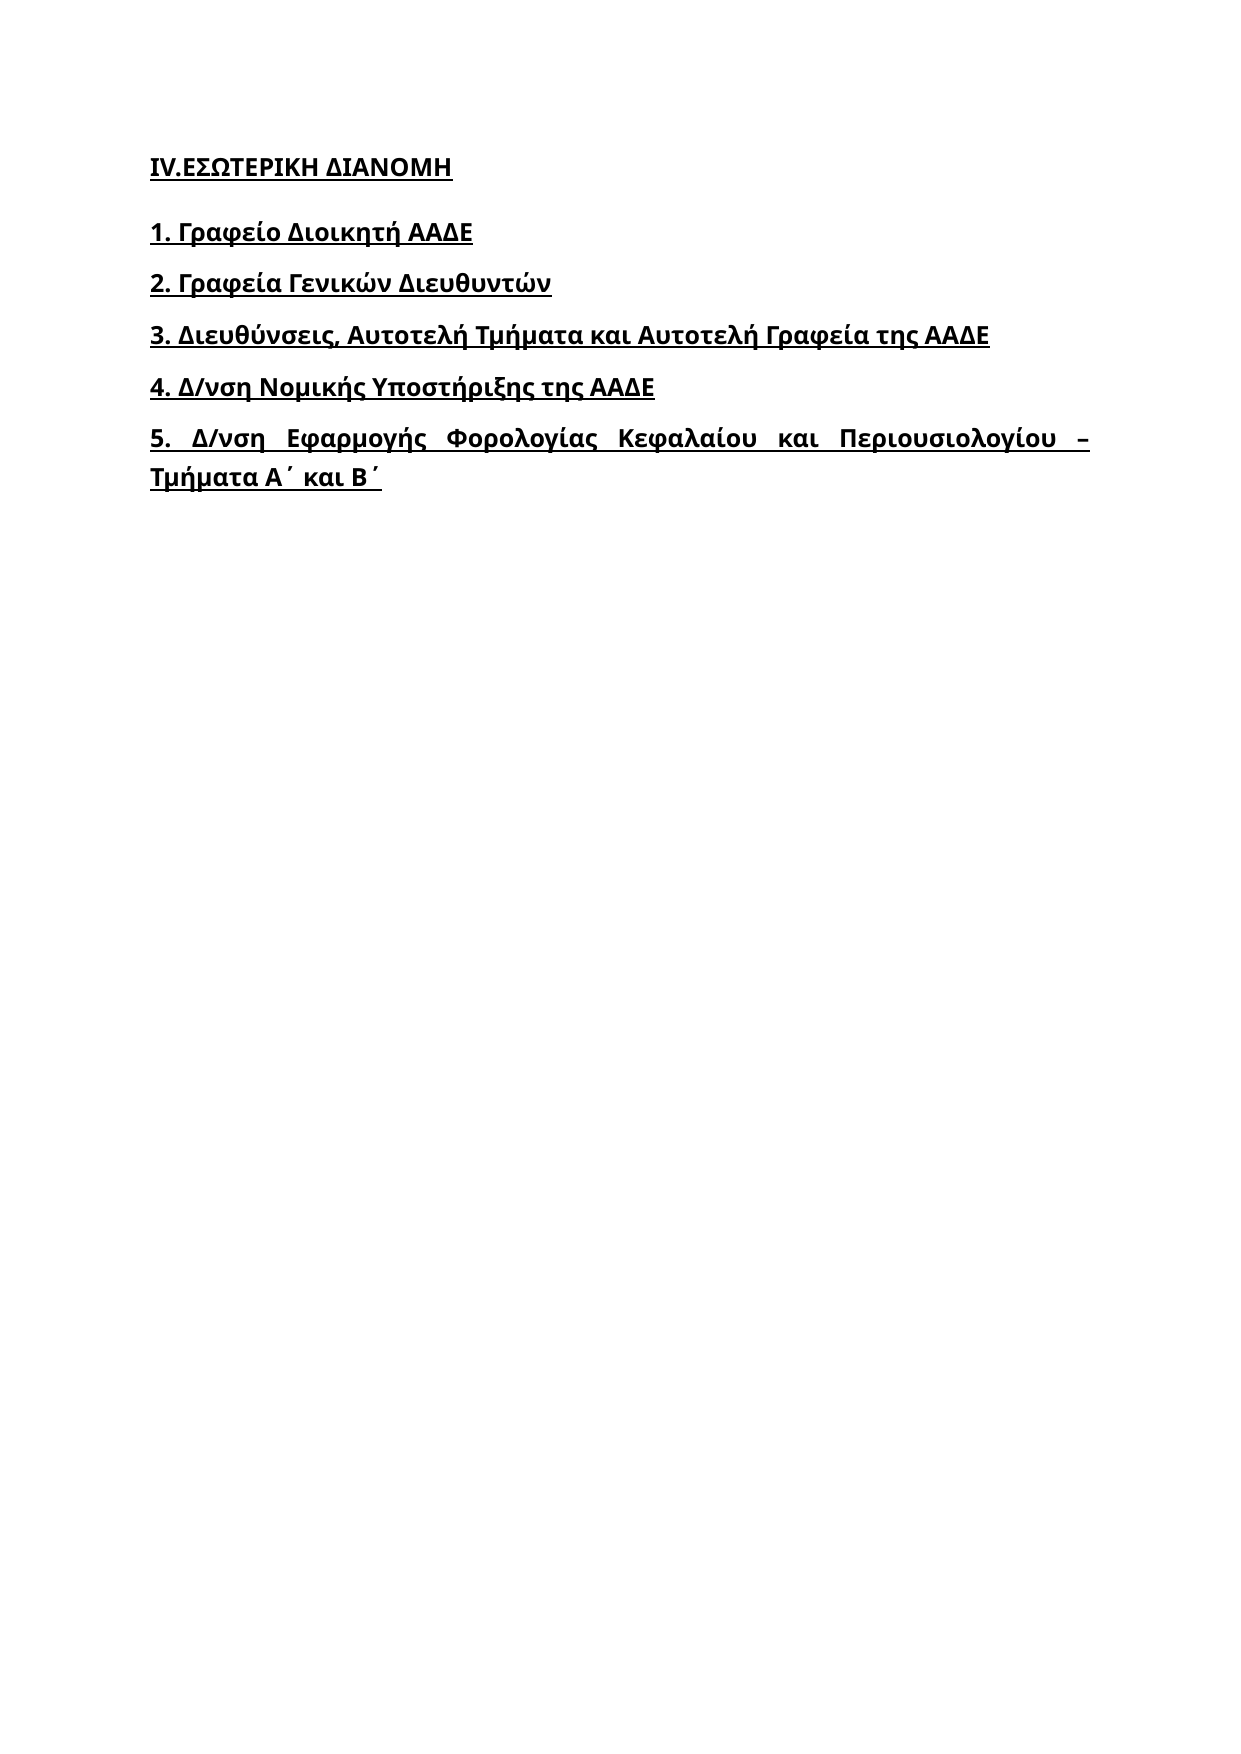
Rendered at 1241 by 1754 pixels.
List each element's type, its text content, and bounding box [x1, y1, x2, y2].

text 4. Δ/νση Νομικής Υποστήριξης της ΑΑΔΕ [150, 369, 1090, 403]
text 1. Γραφείο Διοικητή ΑΑΔΕ [150, 214, 1090, 248]
text 5. Δ/νση Εφαρμογής Φορολογίας Κεφαλαίου και Περιουσιολογίου – [150, 421, 1090, 450]
text IV.ΕΣΩΤΕΡΙΚΗ ΔΙΑΝΟΜΗ [150, 150, 1090, 184]
text 2. Γραφεία Γενικών Διευθυντών [150, 266, 1090, 300]
text 3. Διευθύνσεις, Αυτοτελή Τμήματα και Αυτοτελή Γραφεία της ΑΑΔΕ [150, 317, 1090, 352]
text Τμήματα Α΄ και Β΄ [150, 452, 1090, 494]
